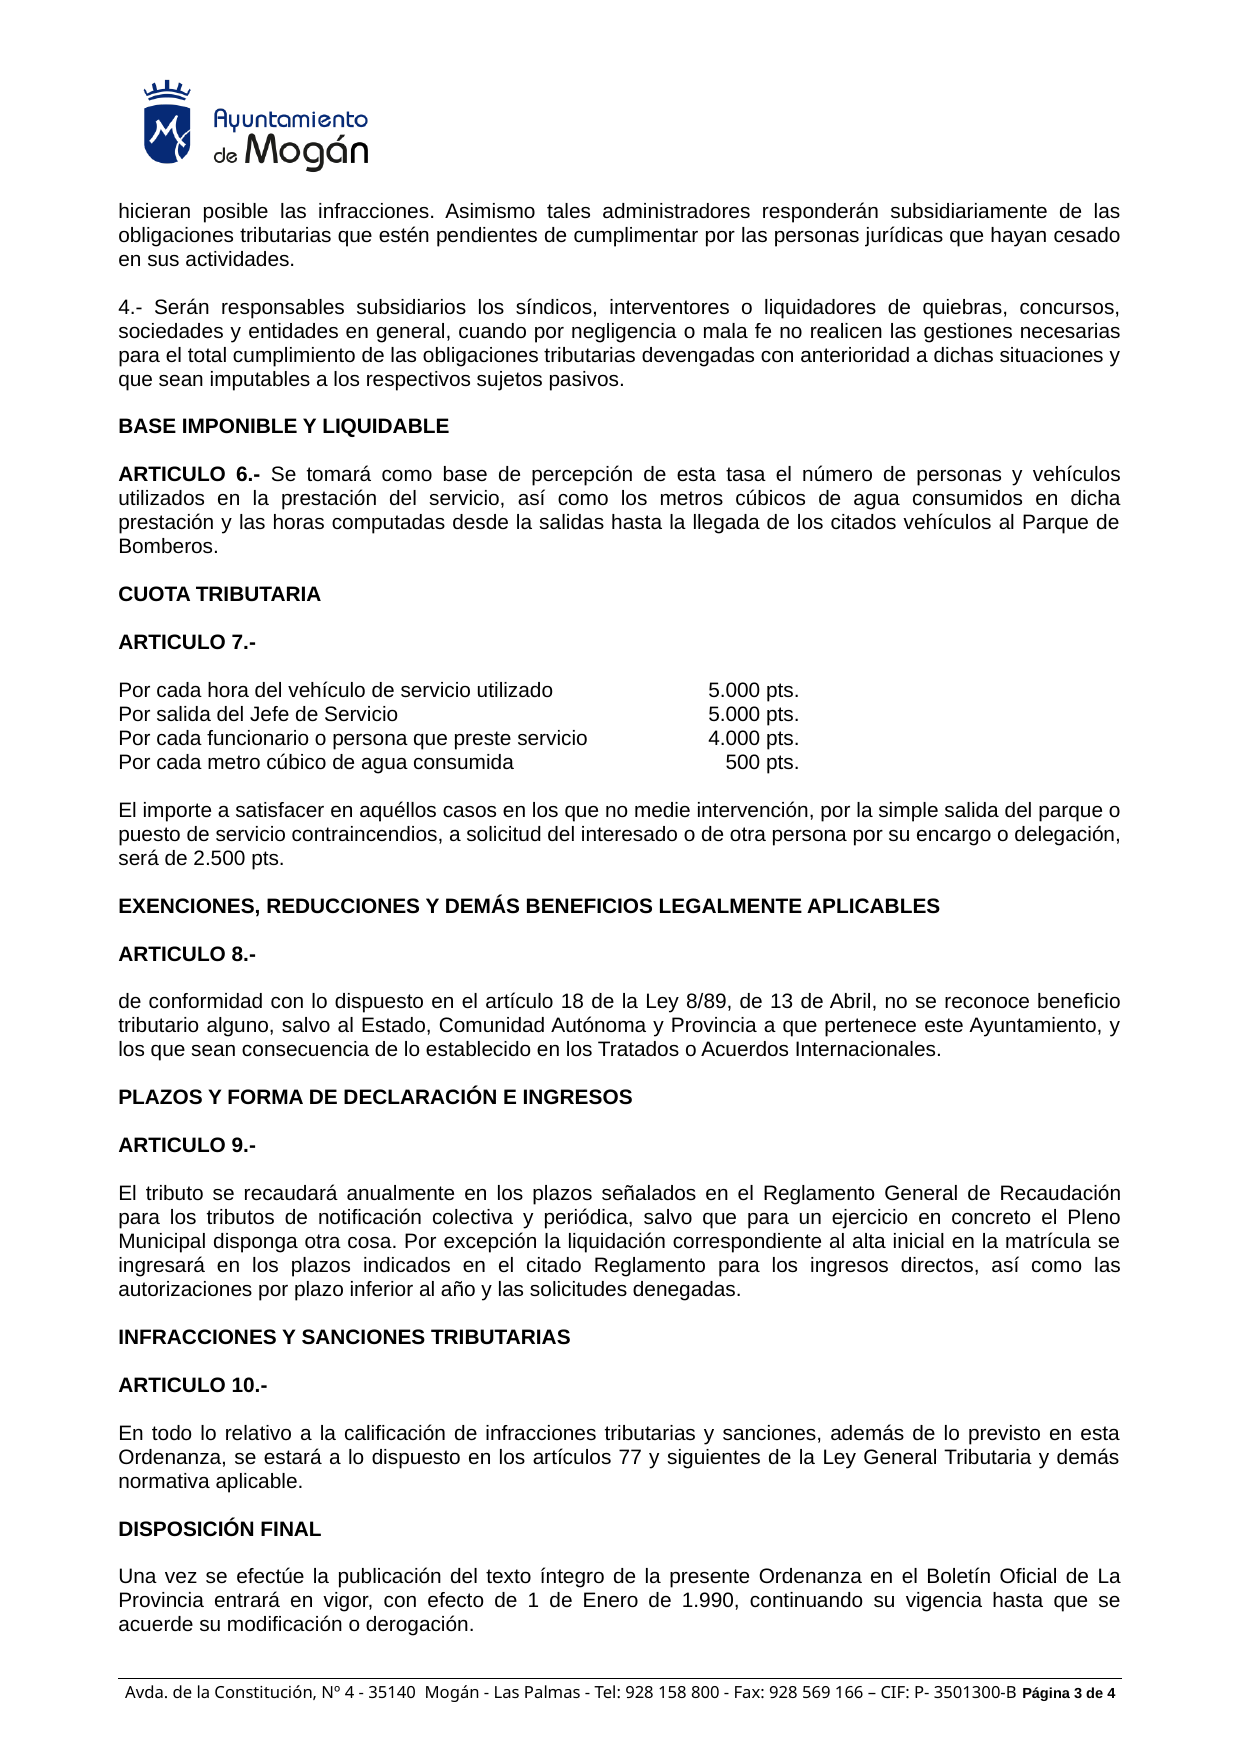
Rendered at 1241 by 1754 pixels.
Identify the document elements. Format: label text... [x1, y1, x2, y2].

text DISPOSICIÓN FINAL [118, 1516, 1122, 1540]
text ARTICULO 7.- [118, 630, 1122, 654]
picture [129, 58, 385, 190]
text INFRACCIONES Y SANCIONES TRIBUTARIAS [118, 1325, 1122, 1349]
text PLAZOS Y FORMA DE DECLARACIÓN E INGRESOS [118, 1085, 1122, 1109]
text EXENCIONES, REDUCCIONES Y DEMÁS BENEFICIOS LEGALMENTE APLICABLES [118, 893, 1122, 917]
text Una vez se efectúe la publicación del texto íntegro de la presente Ordenanza en el Boletín Oficial de La Provincia entrará en vigor, con efecto de 1 de Enero de 1.990, continuando su vigencia hasta que se acuerde su modificación o derogación. [118, 1564, 1122, 1636]
text Por salida del Jefe de Servicio 5.000 pts. [118, 702, 1122, 726]
text El tributo se recaudará anualmente en los plazos señalados en el Reglamento General de Recaudación para los tributos de notificación colectiva y periódica, salvo que para un ejercicio en concreto el Pleno Municipal disponga otra cosa. Por excepción la liquidación correspondiente al alta inicial en la matrícula se ingresará en los plazos indicados en el citado Reglamento para los ingresos directos, así como las autorizaciones por plazo inferior al año y las solicitudes denegadas. [118, 1181, 1122, 1301]
text ARTICULO 6.- Se tomará como base de percepción de esta tasa el número de personas y vehículos utilizados en la prestación del servicio, así como los metros cúbicos de agua consumidos en dicha prestación y las horas computadas desde la salidas hasta la llegada de los citados vehículos al Parque de Bomberos. [118, 462, 1122, 558]
text ARTICULO 10.- [118, 1373, 1122, 1397]
text El importe a satisfacer en aquéllos casos en los que no medie intervención, por la simple salida del parque o puesto de servicio contraincendios, a solicitud del interesado o de otra persona por su encargo o delegación, será de 2.500 pts. [118, 798, 1122, 869]
text CUOTA TRIBUTARIA [118, 582, 1122, 606]
text Por cada hora del vehículo de servicio utilizado 5.000 pts. [118, 678, 1122, 702]
text Por cada funcionario o persona que preste servicio 4.000 pts. [118, 726, 1122, 750]
text En todo lo relativo a la calificación de infracciones tributarias y sanciones, además de lo previsto en esta Ordenanza, se estará a lo dispuesto en los artículos 77 y siguientes de la Ley General Tributaria y demás normativa aplicable. [118, 1421, 1122, 1492]
text ARTICULO 8.- [118, 941, 1122, 965]
text 4.- Serán responsables subsidiarios los síndicos, interventores o liquidadores de quiebras, concursos, sociedades y entidades en general, cuando por negligencia o mala fe no realicen las gestiones necesarias para el total cumplimiento de las obligaciones tributarias devengadas con anterioridad a dichas situaciones y que sean imputables a los respectivos sujetos pasivos. [118, 294, 1122, 390]
text BASE IMPONIBLE Y LIQUIDABLE [118, 414, 1122, 438]
text Por cada metro cúbico de agua consumida 500 pts. [118, 750, 1122, 774]
text hicieran posible las infracciones. Asimismo tales administradores responderán subsidiariamente de las obligaciones tributarias que estén pendientes de cumplimentar por las personas jurídicas que hayan cesado en sus actividades. [118, 199, 1122, 271]
text ARTICULO 9.- [118, 1133, 1122, 1157]
text de conformidad con lo dispuesto en el artículo 18 de la Ley 8/89, de 13 de Abril, no se reconoce beneficio tributario alguno, salvo al Estado, Comunidad Autónoma y Provincia a que pertenece este Ayuntamiento, y los que sean consecuencia de lo establecido en los Tratados o Acuerdos Internacionales. [118, 989, 1122, 1061]
